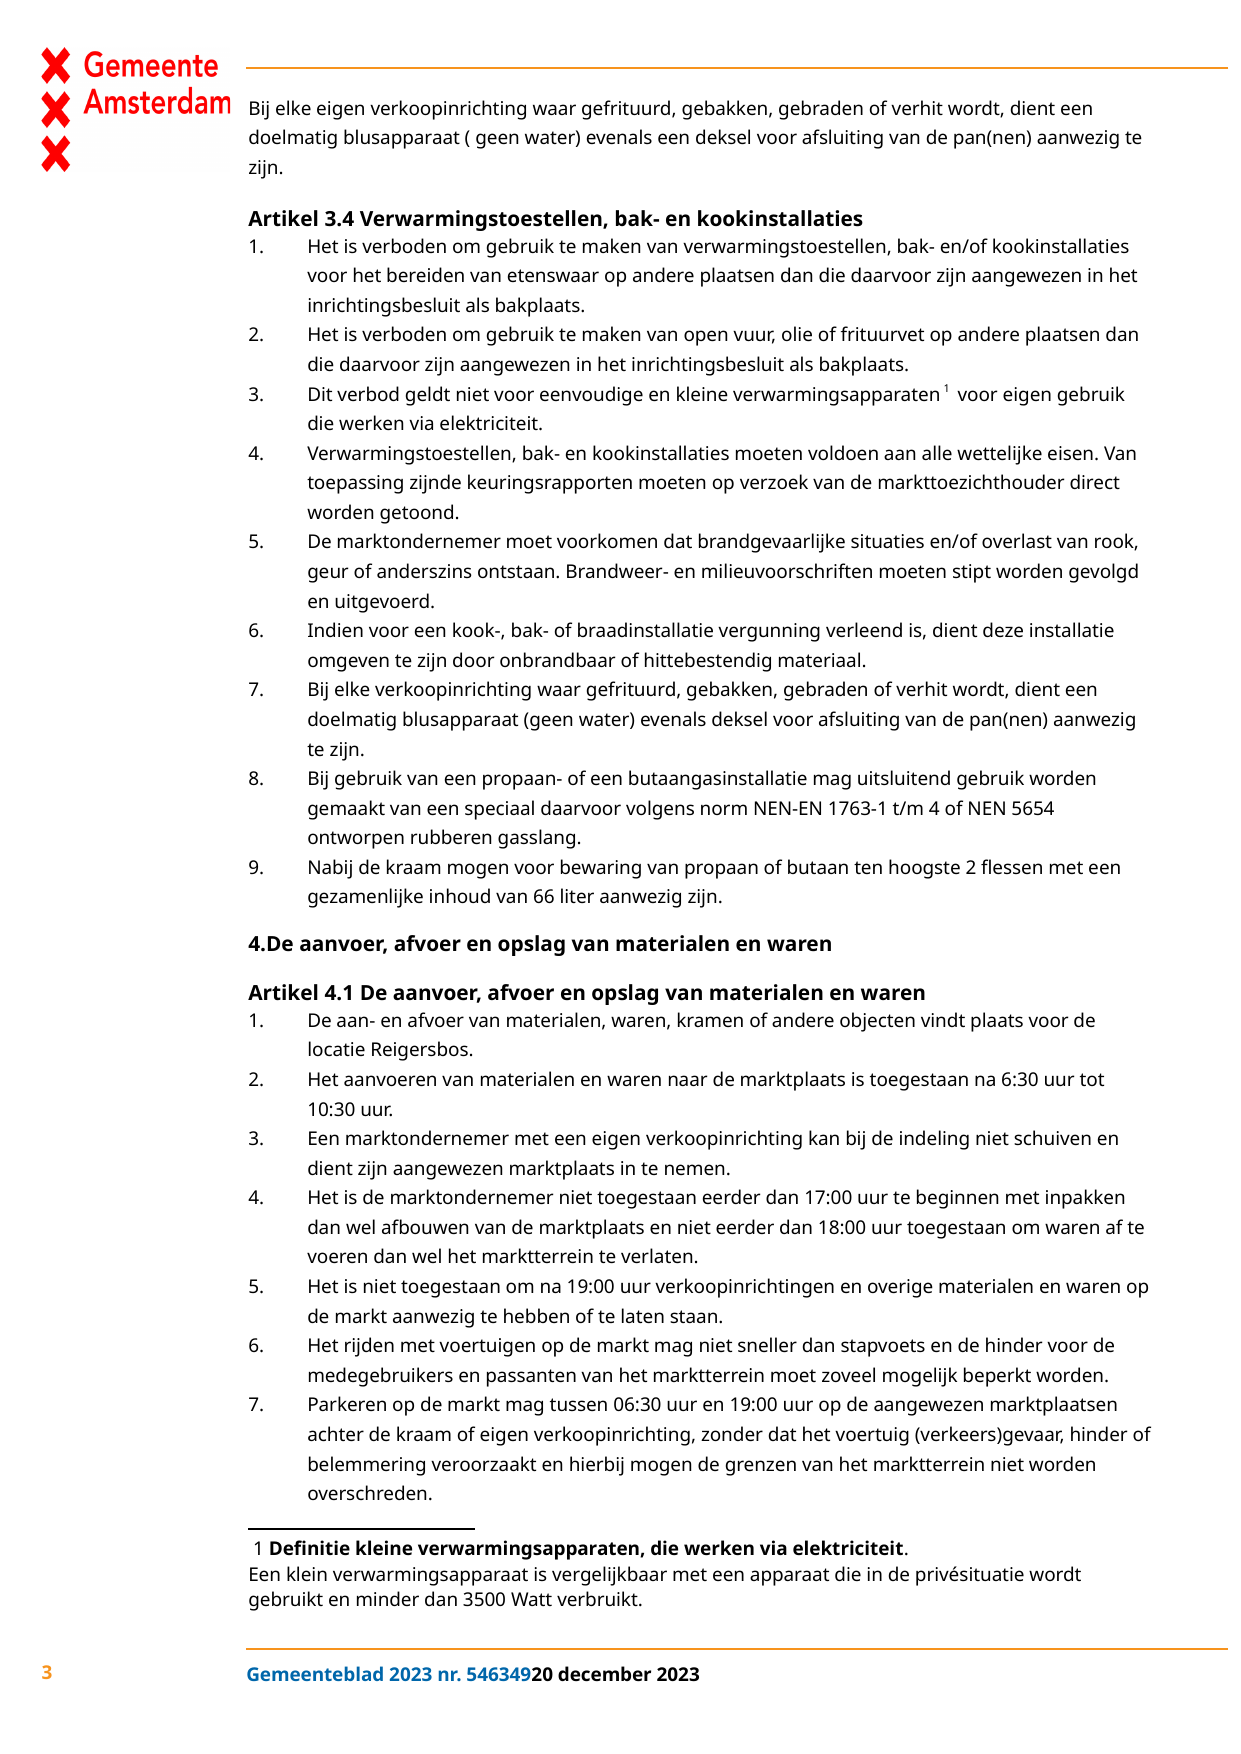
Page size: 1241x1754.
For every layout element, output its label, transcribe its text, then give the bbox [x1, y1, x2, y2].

list Het aanvoeren van materialen en waren naar de marktplaats is toegestaan na 6:30 uur tot 10:30 uur. [248, 1066, 1152, 1121]
list Een klein verwarmingsapparaat is vergelijkbaar met een apparaat die in de privésituatie wordt gebruikt en minder dan 3500 Watt verbruikt. [248, 1561, 1152, 1612]
list Het is verboden om gebruik te maken van open vuur, olie of frituurvet op andere plaatsen dan die daarvoor zijn aangewezen in het inrichtingsbesluit als bakplaats. [248, 322, 1152, 377]
list Het rijden met voertuigen op de markt mag niet sneller dan stapvoets en de hinder voor de medegebruikers en passanten van het marktterrein moet zoveel mogelijk beperkt worden. [248, 1332, 1152, 1388]
list Indien voor een kook-, bak- of braadinstallatie vergunning verleend is, dient deze installatie omgeven te zijn door onbrandbaar of hittebestendig materiaal. [248, 617, 1152, 673]
list Een marktondernemer met een eigen verkoopinrichting kan bij de indeling niet schuiven en dient zijn aangewezen marktplaats in te nemen. [248, 1125, 1152, 1181]
list Bij elke verkoopinrichting waar gefrituurd, gebakken, gebraden of verhit wordt, dient een doelmatig blusapparaat (geen water) evenals deksel voor afsluiting van de pan(nen) aanwezig te zijn. [248, 677, 1152, 761]
list Nabij de kraam mogen voor bewaring van propaan of butaan ten hoogste 2 flessen met een gezamenlijke inhoud van 66 liter aanwezig zijn. [248, 854, 1152, 909]
text Artikel 4.1 De aanvoer, afvoer en opslag van materialen en waren [248, 978, 1152, 1007]
text 4.De aanvoer, afvoer en opslag van materialen en waren [248, 929, 1152, 958]
list Het is de marktondernemer niet toegestaan eerder dan 17:00 uur te beginnen met inpakken dan wel afbouwen van de marktplaats en niet eerder dan 18:00 uur toegestaan om waren af te voeren dan wel het marktterrein te verlaten. [248, 1184, 1152, 1269]
text Artikel 3.4 Verwarmingstoestellen, bak- en kookinstallaties [248, 204, 1152, 233]
list Het is niet toegestaan om na 19:00 uur verkoopinrichtingen en overige materialen en waren op de markt aanwezig te hebben of te laten staan. [248, 1273, 1152, 1328]
list Bij gebruik van een propaan- of een butaangasinstallatie mag uitsluitend gebruik worden gemaakt van een speciaal daarvoor volgens norm NEN-EN 1763-1 t/m 4 of NEN 5654 ontworpen rubberen gasslang. [248, 765, 1152, 850]
list De marktondernemer moet voorkomen dat brandgevaarlijke situaties en/of overlast van rook, geur of anderszins ontstaan. Brandweer- en milieuvoorschriften moeten stipt worden gevolgd en uitgevoerd. [248, 529, 1152, 613]
text Bij elke eigen verkoopinrichting waar gefrituurd, gebakken, gebraden of verhit wordt, dient een doelmatig blusapparaat ( geen water) evenals een deksel voor afsluiting van de pan(nen) aanwezig te zijn. [248, 95, 1152, 180]
list Het is verboden om gebruik te maken van verwarmingstoestellen, bak- en/of kookinstallaties voor het bereiden van etenswaar op andere plaatsen dan die daarvoor zijn aangewezen in het inrichtingsbesluit als bakplaats. [248, 233, 1152, 318]
picture [41, 47, 231, 172]
list De aan- en afvoer van materialen, waren, kramen of andere objecten vindt plaats voor de locatie Reigersbos. [248, 1007, 1152, 1062]
list Parkeren op de markt mag tussen 06:30 uur en 19:00 uur op de aangewezen marktplaatsen achter de kraam of eigen verkoopinrichting, zonder dat het voertuig (verkeers)gevaar, hinder of belemmering veroorzaakt en hierbij mogen de grenzen van het marktterrein niet worden overschreden. [248, 1392, 1152, 1506]
list Verwarmingstoestellen, bak- en kookinstallaties moeten voldoen aan alle wettelijke eisen. Van toepassing zijnde keuringsrapporten moeten op verzoek van de markttoezichthouder direct worden getoond. [248, 440, 1152, 525]
list Dit verbod geldt niet voor eenvoudige en kleine verwarmingsapparaten voor eigen gebruik die werken via elektriciteit. [248, 381, 1152, 436]
list Definitie kleine verwarmingsapparaten, die werken via elektriciteit. [248, 1535, 1152, 1561]
